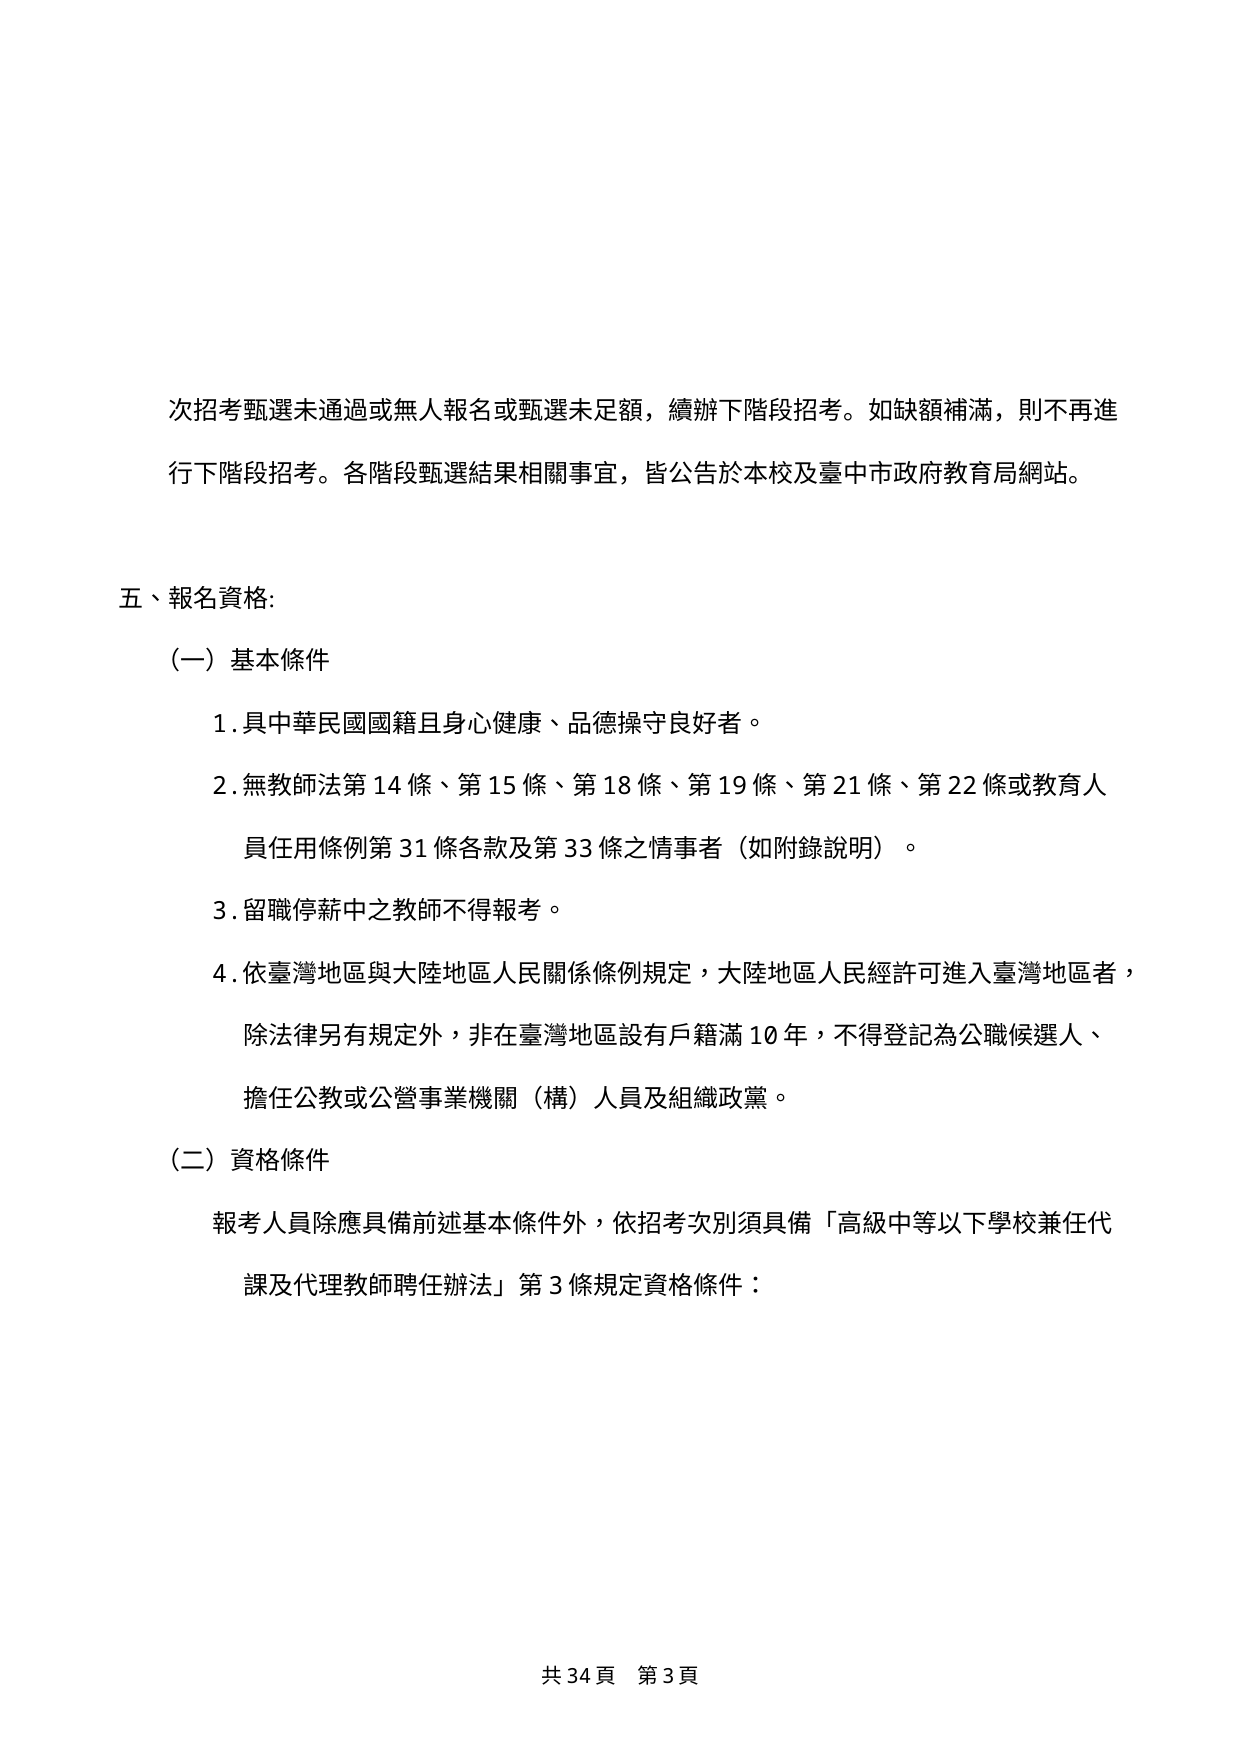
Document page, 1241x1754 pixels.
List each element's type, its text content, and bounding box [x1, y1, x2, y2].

text 2.無教師法第14條、第15條、第18條、第19條、第21條、第22條或教育人員任用條例第31條各款及第33條之情事者（如附錄說明）。 [212, 742, 1122, 867]
text 3.留職停薪中之教師不得報考。 [212, 867, 1122, 930]
text 1.具中華民國國籍且身心健康、品德操守良好者。 [212, 680, 1122, 742]
text 五、報名資格: [118, 555, 1122, 617]
text 次招考甄選未通過或無人報名或甄選未足額，續辦下階段招考。如缺額補滿，則不再進行下階段招考。各階段甄選結果相關事宜，皆公告於本校及臺中市政府教育局網站。 [118, 367, 1122, 492]
text （一）基本條件 [156, 617, 1122, 680]
text 報考人員除應具備前述基本條件外，依招考次別須具備「高級中等以下學校兼任代課及代理教師聘任辦法」第3條規定資格條件： [212, 1180, 1122, 1305]
text （二）資格條件 [156, 1117, 1122, 1180]
text 4.依臺灣地區與大陸地區人民關係條例規定，大陸地區人民經許可進入臺灣地區者，除法律另有規定外，非在臺灣地區設有戶籍滿10年，不得登記為公職候選人、擔任公教或公營事業機關（構）人員及組織政黨。 [212, 930, 1122, 1117]
